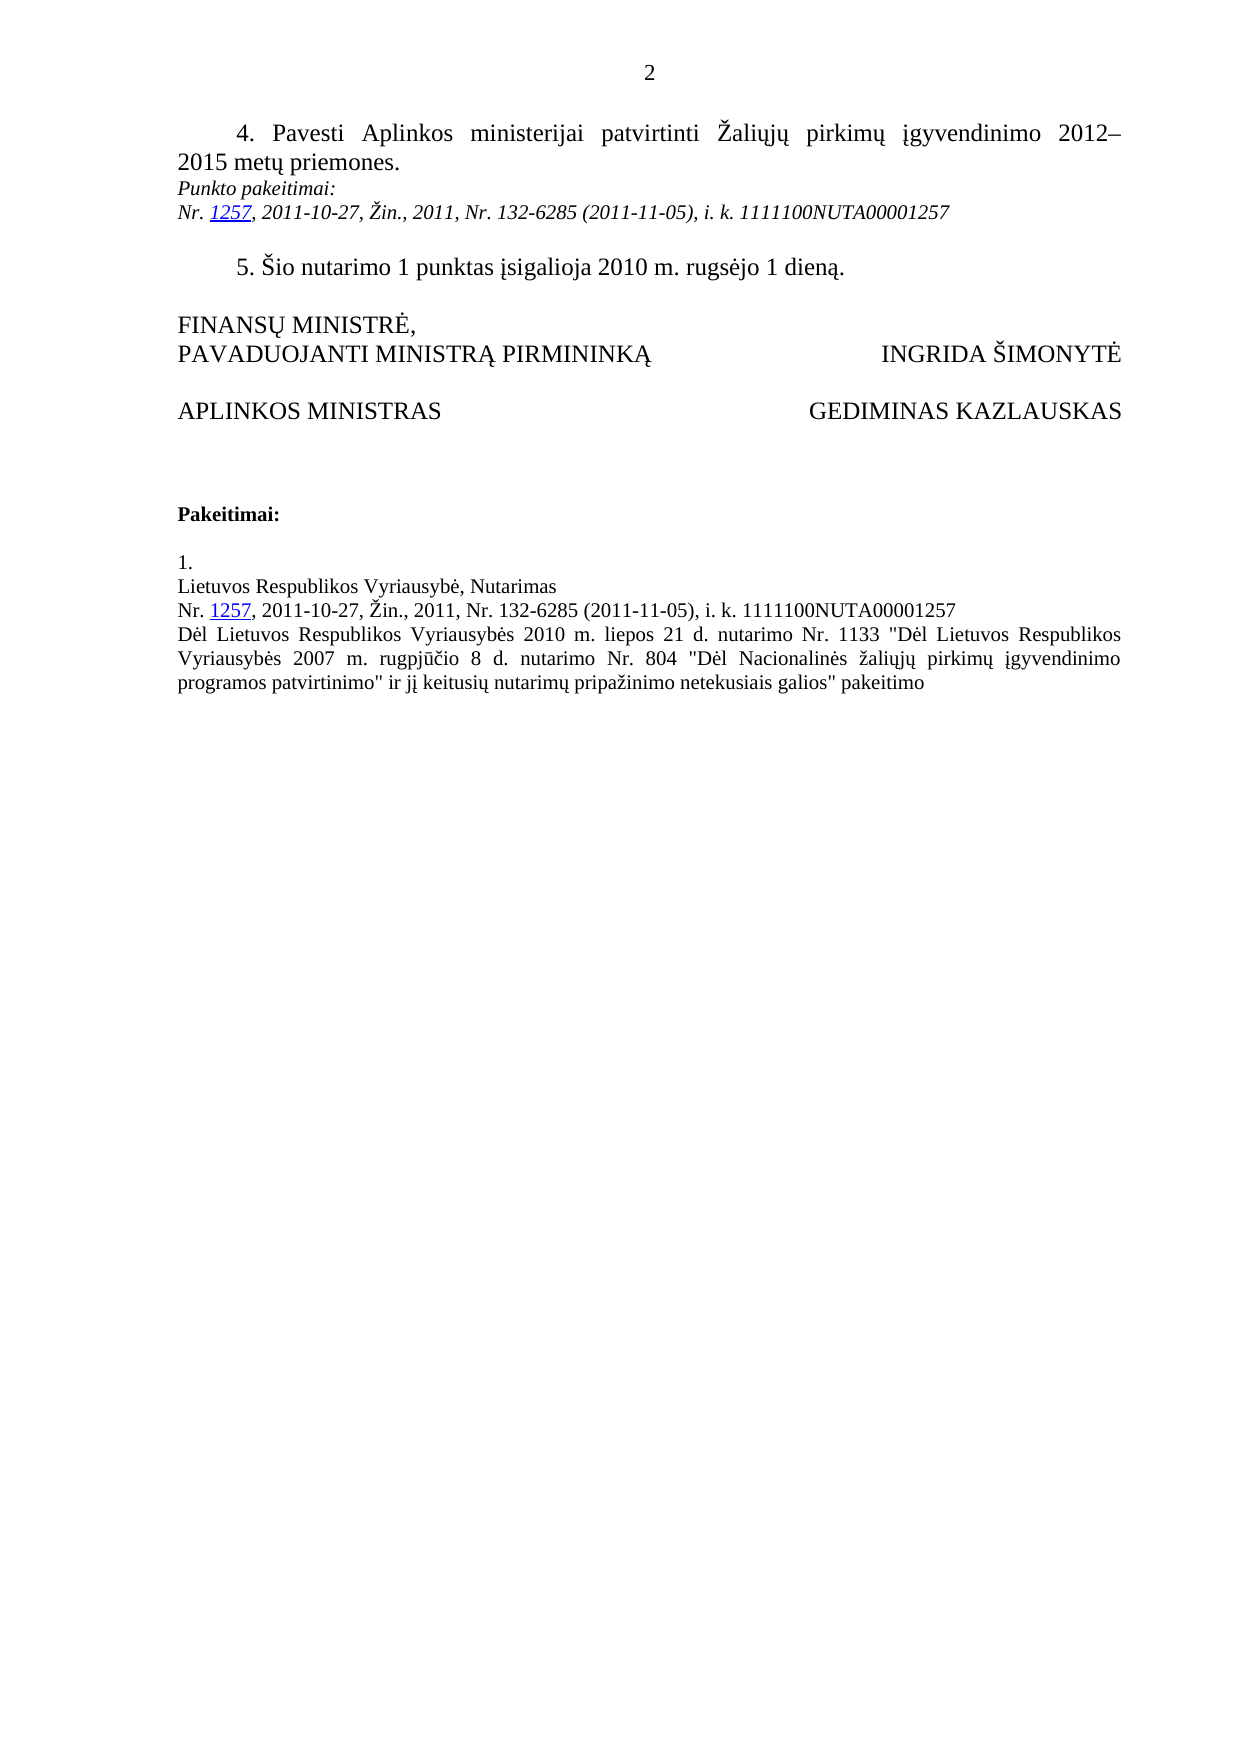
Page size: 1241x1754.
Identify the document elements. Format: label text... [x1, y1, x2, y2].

text 1. [177, 550, 1122, 574]
text APLINKOS MINISTRAS GEDIMINAS KAZLAUSKAS [177, 396, 1122, 425]
text Lietuvos Respublikos Vyriausybė, Nutarimas [177, 574, 1122, 598]
text Nr. 1257, 2011-10-27, Žin., 2011, Nr. 132-6285 (2011-11-05), i. k. 1111100NUTA00001257 [177, 598, 1122, 622]
text 5. Šio nutarimo 1 punktas įsigalioja 2010 m. rugsėjo 1 dieną. [177, 252, 1122, 281]
text Nr. 1257, 2011-10-27, Žin., 2011, Nr. 132-6285 (2011-11-05), i. k. 1111100NUTA00001257 [177, 200, 1122, 224]
text Punkto pakeitimai: [177, 176, 1122, 200]
text PAVADUOJANTI MINISTRĄ PIRMININKĄ INGRIDA ŠIMONYTĖ [177, 339, 1122, 367]
text 4. Pavesti Aplinkos ministerijai patvirtinti Žaliųjų pirkimų įgyvendinimo 2012–2015 metų priemones. [177, 118, 1122, 176]
text Dėl Lietuvos Respublikos Vyriausybės 2010 m. liepos 21 d. nutarimo Nr. 1133 "Dėl Lietuvos Respublikos Vyriausybės 2007 m. rugpjūčio 8 d. nutarimo Nr. 804 "Dėl Nacionalinės žaliųjų pirkimų įgyvendinimo programos patvirtinimo" ir jį keitusių nutarimų pripažinimo netekusiais galios" pakeitimo [177, 622, 1122, 694]
text FINANSŲ MINISTRĖ, [177, 310, 1122, 339]
text Pakeitimai: [177, 502, 1122, 526]
